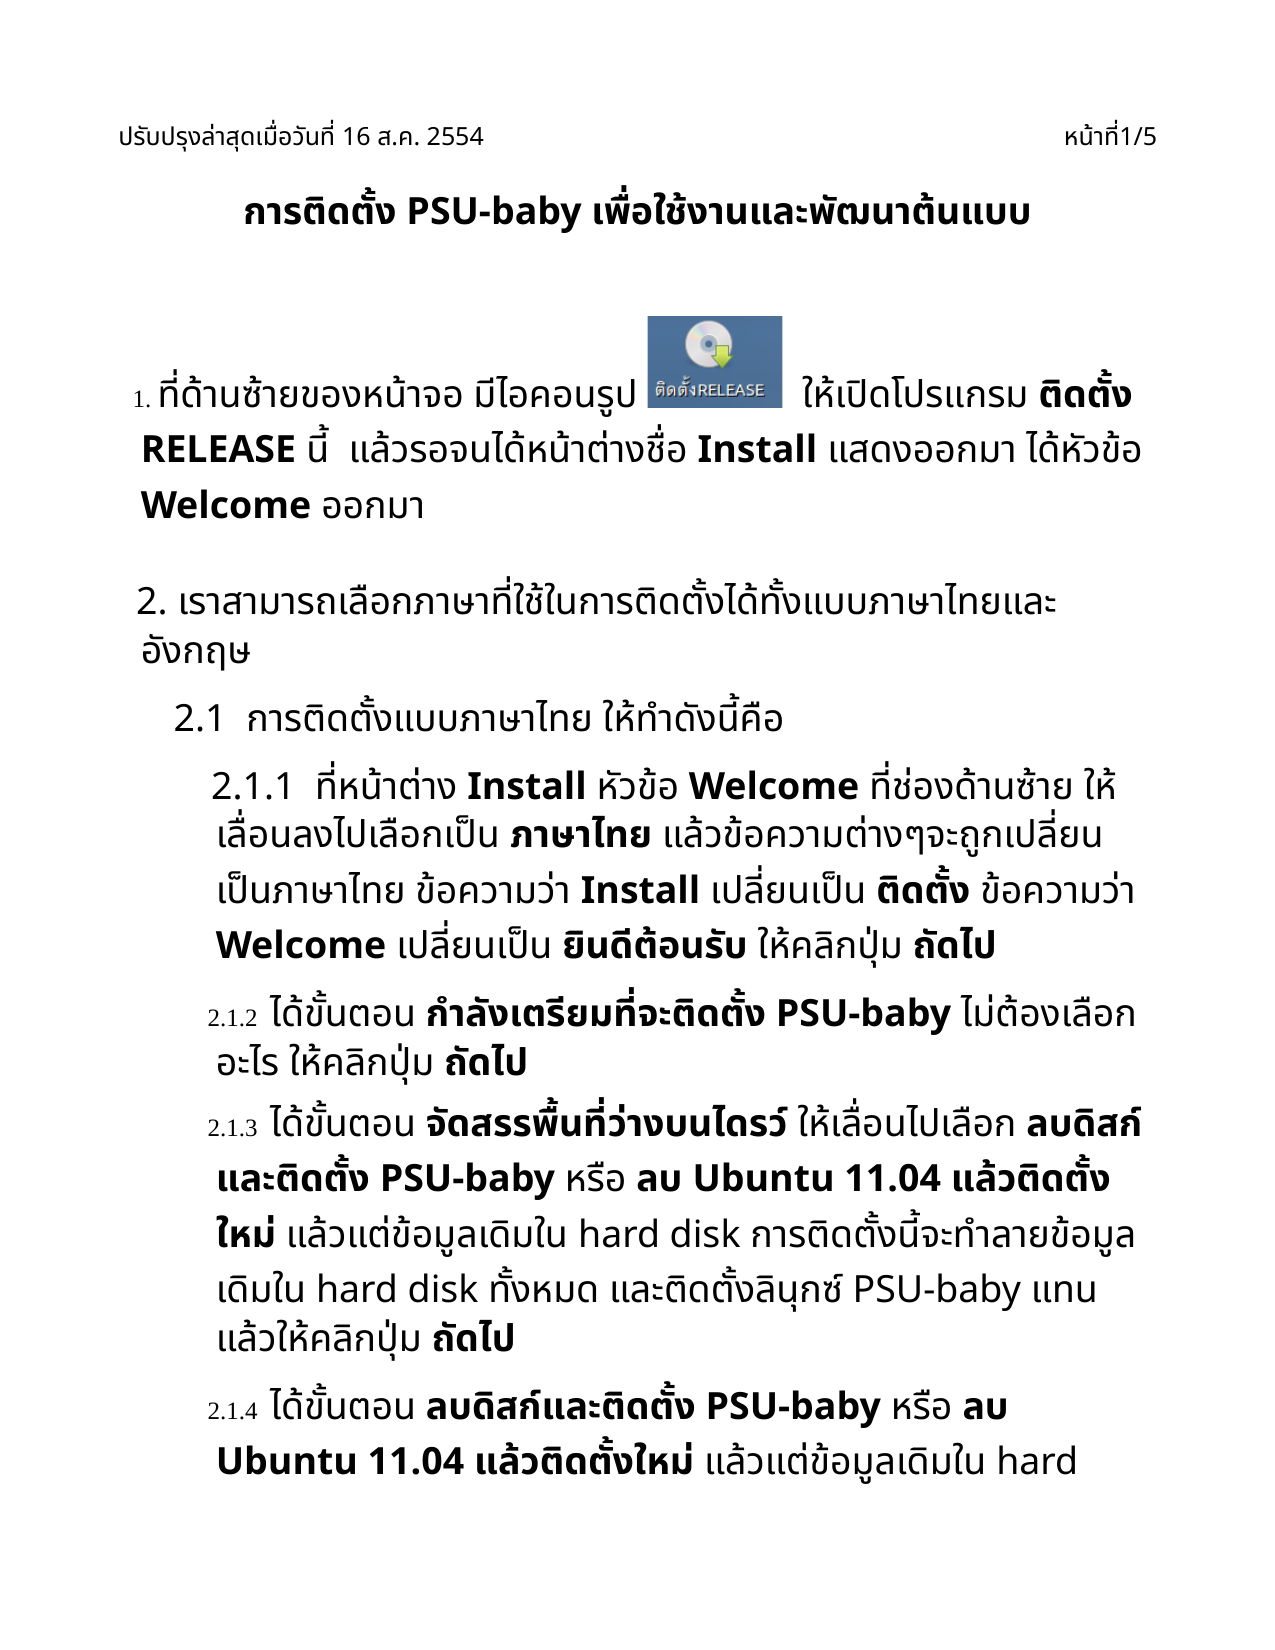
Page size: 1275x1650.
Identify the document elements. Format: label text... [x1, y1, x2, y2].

list ได้ขั้นตอน จัดสรรพื้นที่ว่างบนไดรว์ ให้เลื่อนไปเลือก ลบดิสก์และติดตั้ง PSU-baby หรือ ลบ Ubuntu 11.04 แล้วติดตั้งใหม่ แล้วแต่ข้อมูลเดิมใน hard disk การติดตั้งนี้จะทำลายข้อมูลเดิมใน hard disk ทั้งหมด และติดตั้งลินุกซ์ PSU-baby แทน แล้วให้คลิกปุ่ม ถัดไป [201, 1103, 1157, 1367]
list ได้ขั้นตอน ลบดิสก์และติดตั้ง PSU-baby หรือ ลบ Ubuntu 11.04 แล้วติดตั้งใหม่ แล้วแต่ข้อมูลเดิมใน hard [201, 1379, 1157, 1490]
text การติดตั้ง PSU-baby เพื่อใช้งานและพัฒนาต้นแบบ [118, 184, 1157, 240]
picture [647, 316, 783, 408]
list เราสามารถเลือกภาษาที่ใช้ในการติดตั้งได้ทั้งแบบภาษาไทยและอังกฤษ [126, 574, 1157, 679]
list การติดตั้งแบบภาษาไทย ให้ทำดังนี้คือ [164, 691, 1157, 746]
list ได้ขั้นตอน กำลังเตรียมที่จะติดตั้ง PSU-baby ไม่ต้องเลือกอะไร ให้คลิกปุ่ม ถัดไป [201, 986, 1157, 1090]
list ที่หน้าต่าง Install หัวข้อ Welcome ที่ช่องด้านซ้าย ให้เลื่อนลงไปเลือกเป็น ภาษาไทย แล้วข้อความต่างๆจะถูกเปลี่ยนเป็นภาษาไทย ข้อความว่า Install เปลี่ยนเป็น ติดตั้ง ข้อความว่า Welcome เปลี่ยนเป็น ยินดีต้อนรับ ให้คลิกปุ่ม ถัดไป [201, 759, 1157, 974]
list ที่ด้านซ้ายของหน้าจอ มีไอคอนรูป ให้เปิดโปรแกรม ติดตั้ง RELEASE นี้ แล้วรอจนได้หน้าต่างชื่อ Install แสดงออกมา ได้หัวข้อ Welcome ออกมา [126, 316, 1157, 562]
